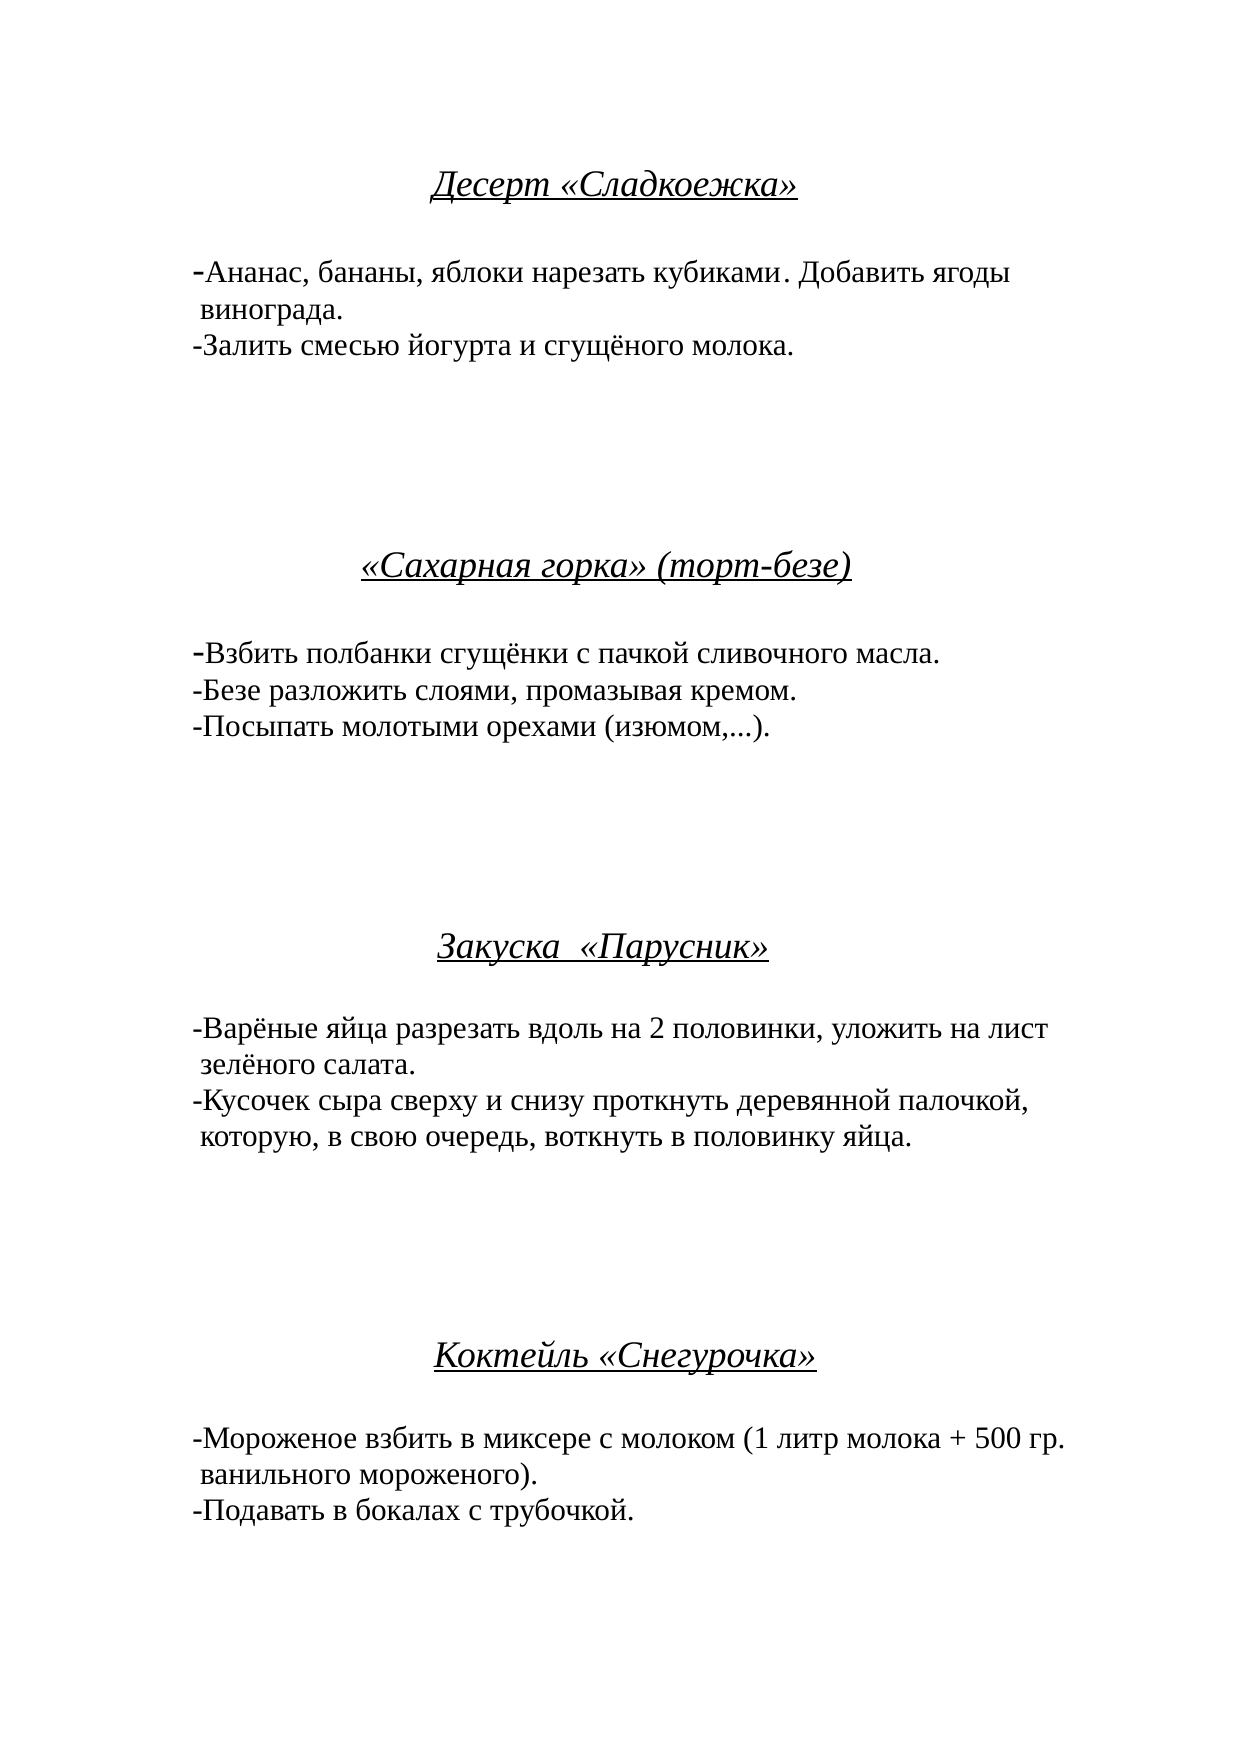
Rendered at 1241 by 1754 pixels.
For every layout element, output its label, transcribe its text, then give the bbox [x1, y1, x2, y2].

text -Мороженое взбить в миксере с молоком (1 литр молока + 500 гр. [118, 1419, 1122, 1455]
text Закуска «Парусник» [118, 923, 1122, 966]
text ванильного мороженого). [118, 1455, 1122, 1491]
text -Ананас, бананы, яблоки нарезать кубиками . Добавить ягоды [118, 247, 1122, 291]
text винограда. [118, 291, 1122, 327]
text -Безе разложить слоями, промазывая кремом. [118, 672, 1122, 707]
text Десерт «Сладкоежка» [118, 161, 1122, 204]
text которую, в свою очередь, воткнуть в половинку яйца. [118, 1117, 1122, 1153]
text зелёного салата. [118, 1045, 1122, 1081]
text -Залить смесью йогурта и сгущёного молока. [118, 327, 1122, 362]
text -Варёные яйца разрезать вдоль на 2 половинки, уложить на лист [118, 1009, 1122, 1045]
text «Сахарная горка» (торт-безе) [118, 542, 1122, 585]
text -Посыпать молотыми орехами (изюмом,...). [118, 707, 1122, 743]
text -Взбить полбанки сгущёнки с пачкой сливочного масла. [118, 628, 1122, 672]
text -Подавать в бокалах с трубочкой. [118, 1491, 1122, 1527]
text Коктейль «Снегурочка» [118, 1333, 1122, 1376]
text -Кусочек сыра сверху и снизу проткнуть деревянной палочкой, [118, 1081, 1122, 1117]
